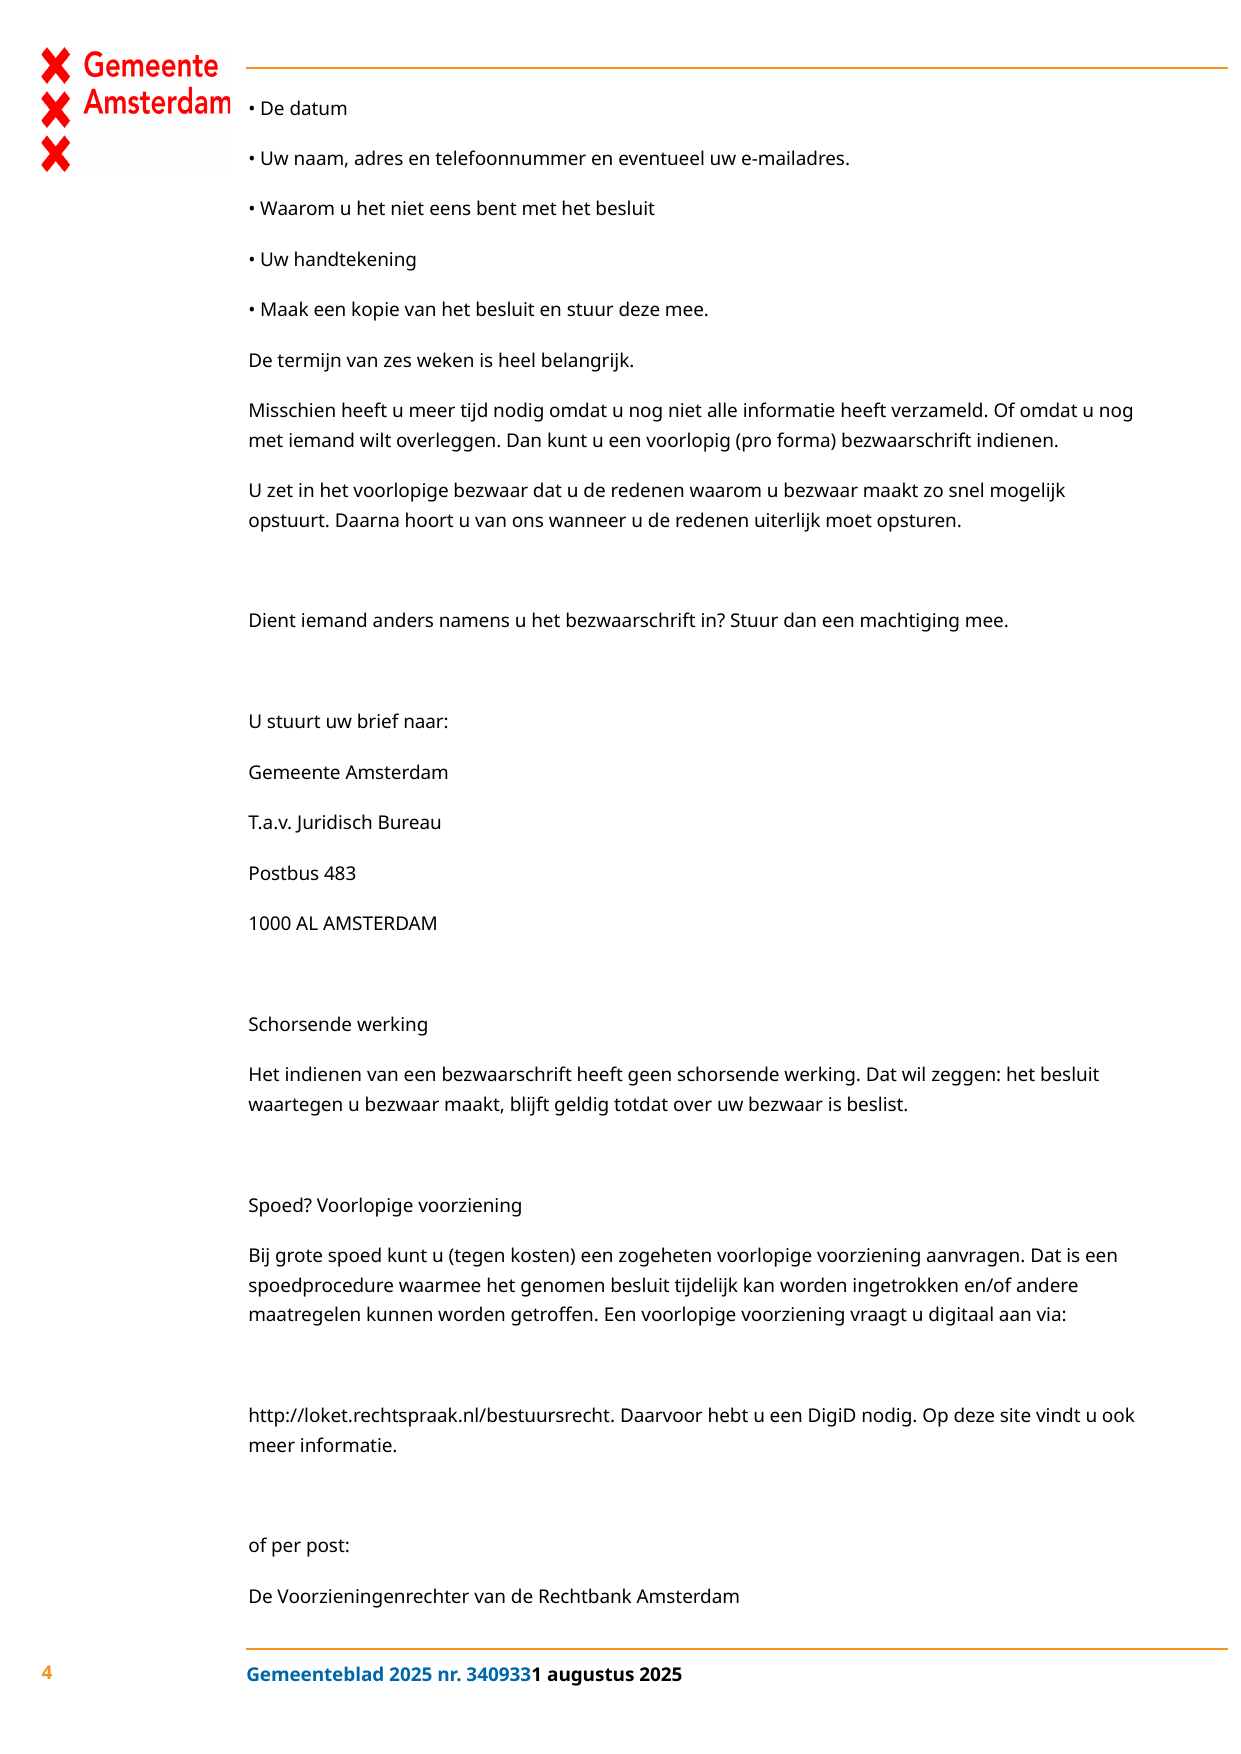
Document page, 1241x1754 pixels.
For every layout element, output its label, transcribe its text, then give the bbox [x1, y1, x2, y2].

text U zet in het voorlopige bezwaar dat u de redenen waarom u bezwaar maakt zo snel mogelijk opstuurt. Daarna hoort u van ons wanneer u de redenen uiterlijk moet opsturen. [248, 477, 1152, 533]
text • De datum [248, 95, 1152, 121]
text • Waarom u het niet eens bent met het besluit [248, 196, 1152, 221]
text Postbus 483 [248, 860, 1152, 886]
text 1000 AL AMSTERDAM [248, 910, 1152, 936]
text Bij grote spoed kunt u (tegen kosten) een zogeheten voorlopige voorziening aanvragen. Dat is een spoedprocedure waarmee het genomen besluit tijdelijk kan worden ingetrokken en/of andere maatregelen kunnen worden getroffen. Een voorlopige voorziening vraagt u digitaal aan via: [248, 1242, 1152, 1327]
text of per post: [248, 1533, 1152, 1558]
text Dient iemand anders namens u het bezwaarschrift in? Stuur dan een machtiging mee. [248, 608, 1152, 633]
text http://loket.rechtspraak.nl/bestuursrecht. Daarvoor hebt u een DigiD nodig. Op deze site vindt u ook meer informatie. [248, 1402, 1152, 1458]
text T.a.v. Juridisch Bureau [248, 809, 1152, 835]
picture [41, 47, 231, 172]
text • Uw naam, adres en telefoonnummer en eventueel uw e-mailadres. [248, 145, 1152, 171]
text Misschien heeft u meer tijd nodig omdat u nog niet alle informatie heeft verzameld. Of omdat u nog met iemand wilt overleggen. Dan kunt u een voorlopig (pro forma) bezwaarschrift indienen. [248, 397, 1152, 453]
text Spoed? Voorlopige voorziening [248, 1192, 1152, 1218]
text Het indienen van een bezwaarschrift heeft geen schorsende werking. Dat wil zeggen: het besluit waartegen u bezwaar maakt, blijft geldig totdat over uw bezwaar is beslist. [248, 1061, 1152, 1117]
text • Maak een kopie van het besluit en stuur deze mee. [248, 296, 1152, 322]
text Schorsende werking [248, 1011, 1152, 1037]
text U stuurt uw brief naar: [248, 708, 1152, 734]
text De Voorzieningenrechter van de Rechtbank Amsterdam [248, 1583, 1152, 1609]
text Gemeente Amsterdam [248, 759, 1152, 785]
text De termijn van zes weken is heel belangrijk. [248, 347, 1152, 373]
text • Uw handtekening [248, 246, 1152, 272]
